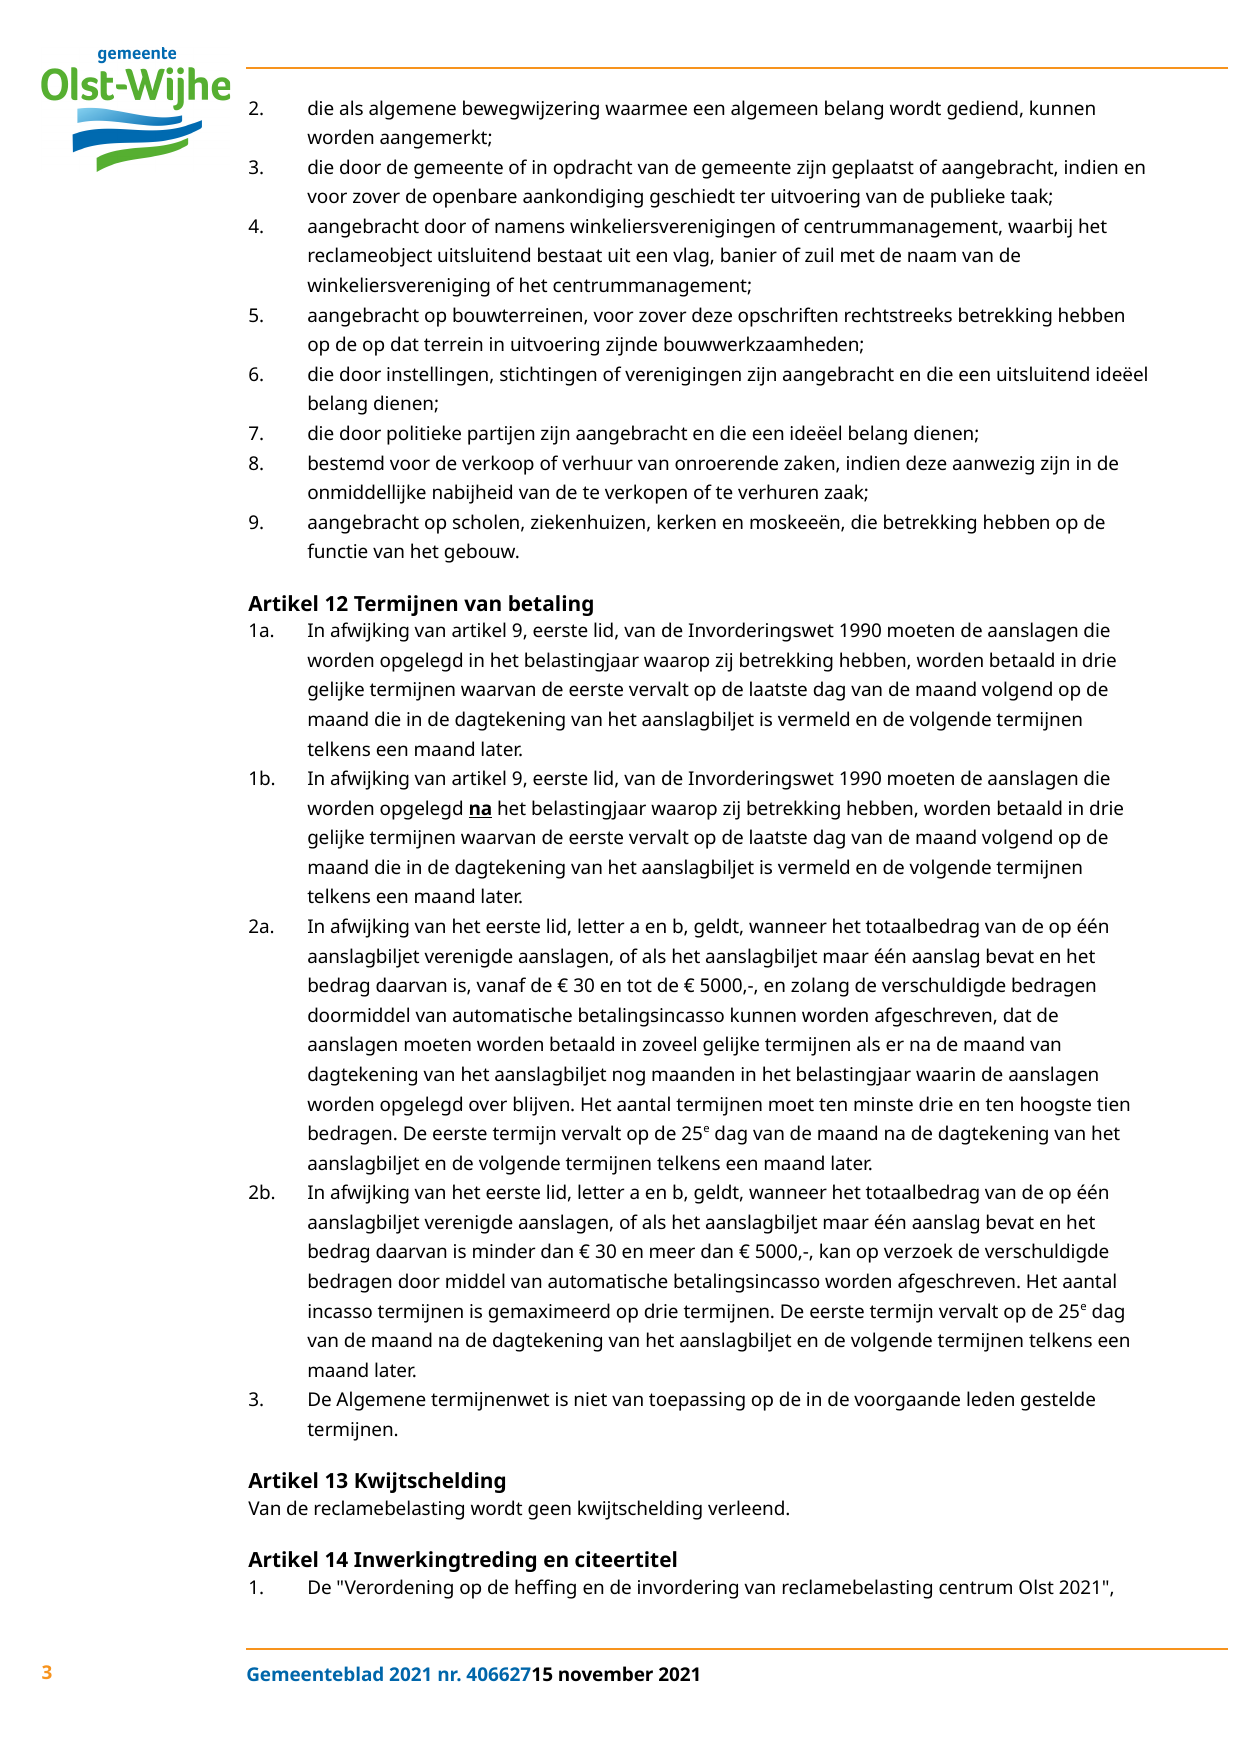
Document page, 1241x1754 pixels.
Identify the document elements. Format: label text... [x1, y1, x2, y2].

picture [41, 47, 231, 172]
list In afwijking van artikel 9, eerste lid, van de Invorderingswet 1990 moeten de aanslagen die worden opgelegd in het belastingjaar waarop zij betrekking hebben, worden betaald in drie gelijke termijnen waarvan de eerste vervalt op de laatste dag van de maand volgend op de maand die in de dagtekening van het aanslagbiljet is vermeld en de volgende termijnen telkens een maand later. [248, 617, 1152, 761]
list De Algemene termijnenwet is niet van toepassing op de in de voorgaande leden gestelde termijnen. [248, 1387, 1152, 1442]
list In afwijking van het eerste lid, letter a en b, geldt, wanneer het totaalbedrag van de op één aanslagbiljet verenigde aanslagen, of als het aanslagbiljet maar één aanslag bevat en het bedrag daarvan is minder dan € 30 en meer dan € 5000,-, kan op verzoek de verschuldigde bedragen door middel van automatische betalingsincasso worden afgeschreven. Het aantal incasso termijnen is gemaximeerd op drie termijnen. De eerste termijn vervalt op de 25e dag van de maand na de dagtekening van het aanslagbiljet en de volgende termijnen telkens een maand later. [248, 1179, 1152, 1383]
text Van de reclamebelasting wordt geen kwijtschelding verleend. [248, 1495, 1152, 1521]
list De "Verordening op de heffing en de invordering van reclamebelasting centrum Olst 2021", [248, 1574, 1152, 1599]
list In afwijking van artikel 9, eerste lid, van de Invorderingswet 1990 moeten de aanslagen die worden opgelegd na het belastingjaar waarop zij betrekking hebben, worden betaald in drie gelijke termijnen waarvan de eerste vervalt op de laatste dag van de maand volgend op de maand die in de dagtekening van het aanslagbiljet is vermeld en de volgende termijnen telkens een maand later. [248, 765, 1152, 909]
list die door instellingen, stichtingen of verenigingen zijn aangebracht en die een uitsluitend ideëel belang dienen; [248, 361, 1152, 416]
list die door de gemeente of in opdracht van de gemeente zijn geplaatst of aangebracht, indien en voor zover de openbare aankondiging geschiedt ter uitvoering van de publieke taak; [248, 154, 1152, 209]
text Artikel 14 Inwerkingtreding en citeertitel [248, 1545, 1152, 1574]
text Artikel 12 Termijnen van betaling [248, 589, 1152, 617]
list aangebracht door of namens winkeliersverenigingen of centrummanagement, waarbij het reclameobject uitsluitend bestaat uit een vlag, banier of zuil met de naam van de winkeliersvereniging of het centrummanagement; [248, 213, 1152, 298]
list aangebracht op bouwterreinen, voor zover deze opschriften rechtstreeks betrekking hebben op de op dat terrein in uitvoering zijnde bouwwerkzaamheden; [248, 302, 1152, 357]
text Artikel 13 Kwijtschelding [248, 1467, 1152, 1495]
list aangebracht op scholen, ziekenhuizen, kerken en moskeeën, die betrekking hebben op de functie van het gebouw. [248, 509, 1152, 564]
list In afwijking van het eerste lid, letter a en b, geldt, wanneer het totaalbedrag van de op één aanslagbiljet verenigde aanslagen, of als het aanslagbiljet maar één aanslag bevat en het bedrag daarvan is, vanaf de € 30 en tot de € 5000,-, en zolang de verschuldigde bedragen doormiddel van automatische betalingsincasso kunnen worden afgeschreven, dat de aanslagen moeten worden betaald in zoveel gelijke termijnen als er na de maand van dagtekening van het aanslagbiljet nog maanden in het belastingjaar waarin de aanslagen worden opgelegd over blijven. Het aantal termijnen moet ten minste drie en ten hoogste tien bedragen. De eerste termijn vervalt op de 25e dag van de maand na de dagtekening van het aanslagbiljet en de volgende termijnen telkens een maand later. [248, 913, 1152, 1176]
list die als algemene bewegwijzering waarmee een algemeen belang wordt gediend, kunnen worden aangemerkt; [248, 95, 1152, 150]
list die door politieke partijen zijn aangebracht en die een ideëel belang dienen; [248, 420, 1152, 446]
list bestemd voor de verkoop of verhuur van onroerende zaken, indien deze aanwezig zijn in de onmiddellijke nabijheid van de te verkopen of te verhuren zaak; [248, 450, 1152, 505]
